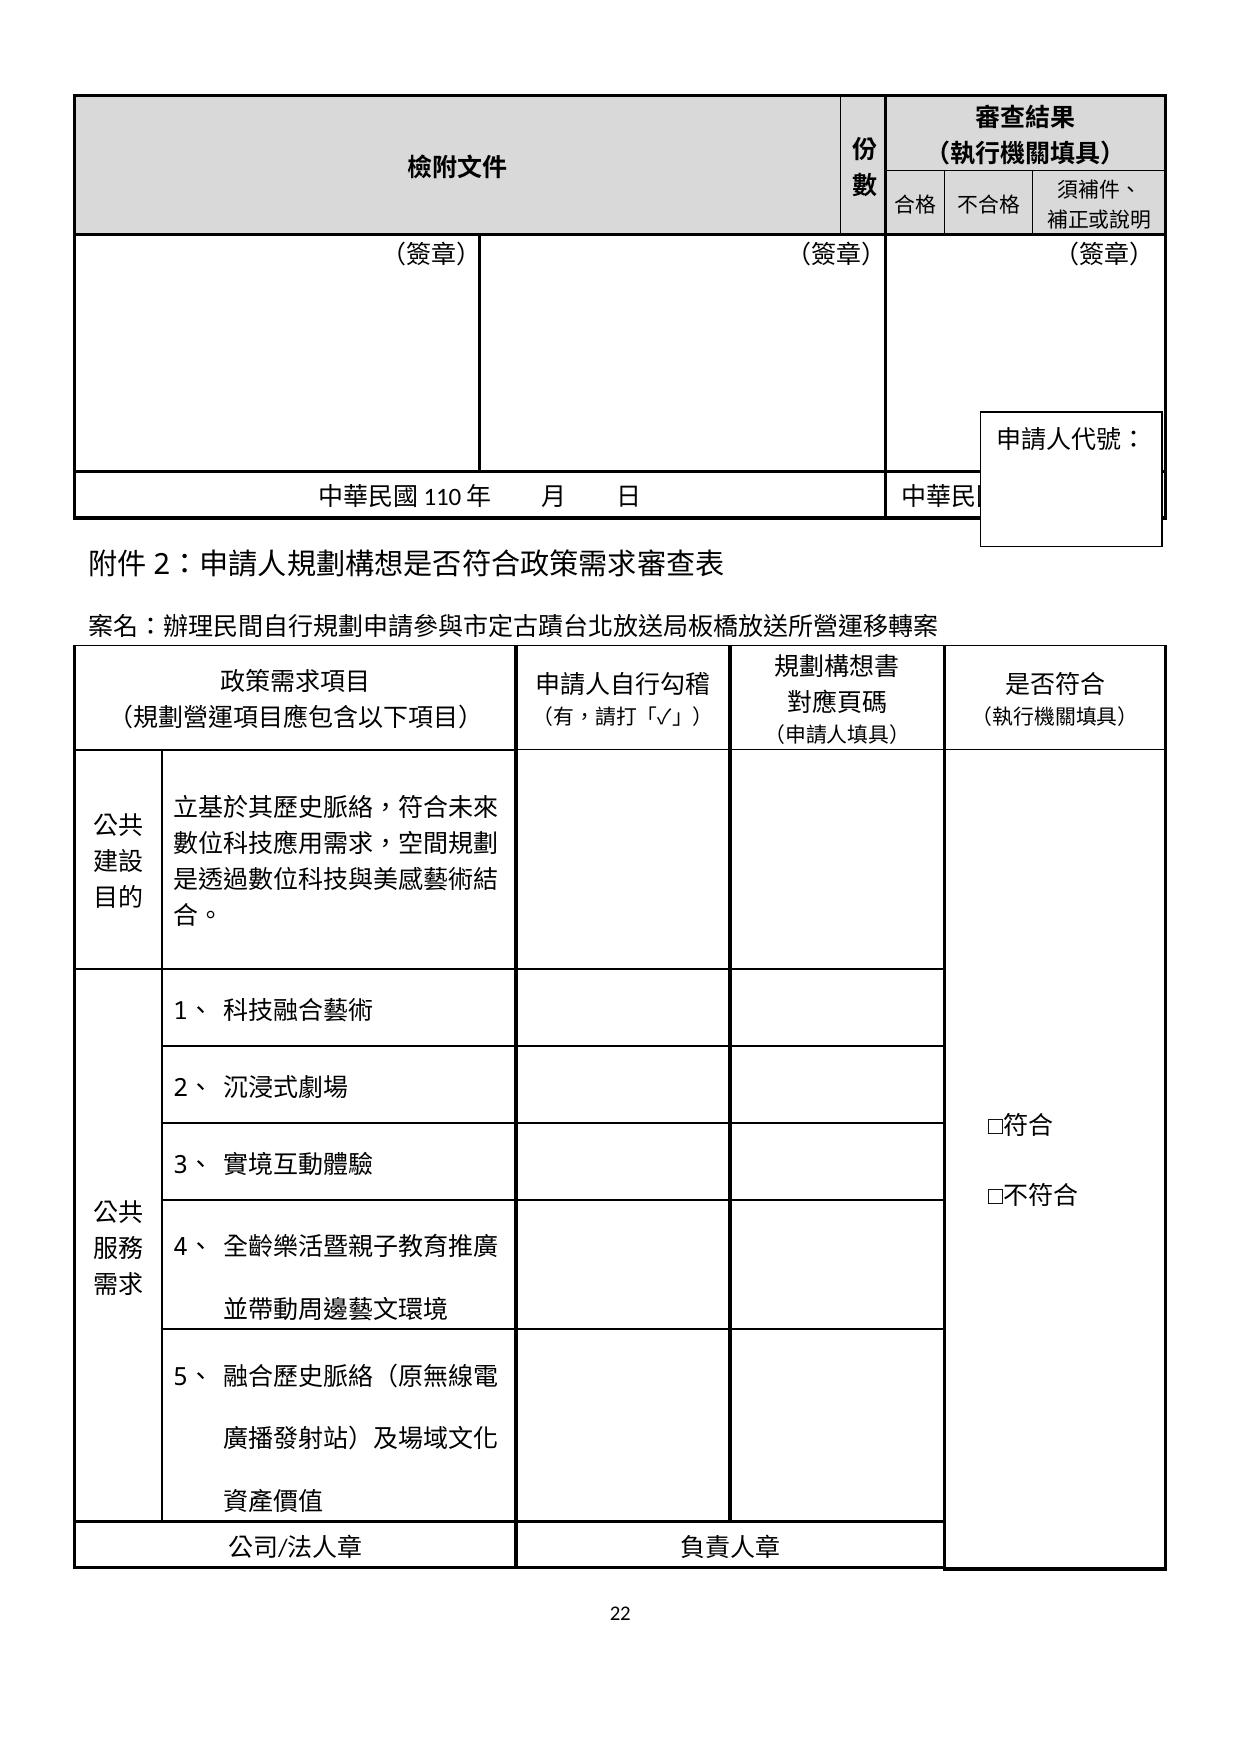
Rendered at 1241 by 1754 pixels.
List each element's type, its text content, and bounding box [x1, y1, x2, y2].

table_cell [732, 1201, 943, 1328]
table_cell 公司/法人章 [76, 1523, 514, 1566]
table_cell [732, 1047, 943, 1122]
table_cell [518, 1201, 728, 1328]
table_cell 公共建設目的 [76, 751, 161, 968]
table_cell 中華民國110年 月 日 [887, 473, 980, 516]
table_header 規劃構想書 對應頁碼 （申請人填具） [732, 646, 943, 749]
table_cell 須補件、 補正或說明 [1033, 171, 1164, 233]
table_header 份數 [841, 97, 884, 233]
text 申請人代號： [996, 420, 1146, 456]
table_cell 不合格 [945, 171, 1032, 233]
table_cell □符合 □不符合 [946, 750, 1164, 1566]
table_cell 立基於其歷史脈絡，符合未來數位科技應用需求，空間規劃是透過數位科技與美感藝術結合。 [163, 751, 514, 968]
text 附件2：申請人規劃構想是否符合政策需求審查表 [981, 413, 1161, 546]
table_cell （簽章） [887, 236, 1164, 469]
table_cell 沉浸式劇場 [163, 1047, 514, 1122]
table_cell 全齡樂活暨親子教育推廣並帶動周邊藝文環境 [163, 1201, 514, 1328]
table_cell [518, 750, 728, 968]
table_cell [732, 1330, 943, 1520]
table_cell [518, 1124, 728, 1198]
table_header 申請人自行勾稽 （有，請打「✓」） [518, 646, 728, 749]
table_cell [732, 1124, 943, 1198]
table_cell （簽章） [481, 236, 884, 469]
table_cell [518, 1047, 728, 1122]
table_cell [732, 750, 943, 968]
table_cell [518, 970, 728, 1045]
table_cell [518, 1330, 728, 1520]
table_header 政策需求項目 （規劃營運項目應包含以下項目） [76, 646, 514, 749]
table_header 檢附文件 [76, 97, 840, 233]
table_cell （簽章） [76, 236, 478, 469]
text 案名：辦理民間自行規劃申請參與市定古蹟台北放送局板橋放送所營運移轉案 [89, 583, 1167, 645]
table_cell 科技融合藝術 [163, 970, 514, 1045]
table_cell [732, 970, 943, 1045]
table_cell 融合歷史脈絡（原無線電廣播發射站）及場域文化資產價值 [163, 1330, 514, 1520]
table_header 審查結果 （執行機關填具） [887, 97, 1164, 170]
table_cell 實境互動體驗 [163, 1124, 514, 1198]
table_cell 公共服務需求 [76, 970, 161, 1520]
text 附件2：申請人規劃構想是否符合政策需求審查表 [88, 520, 1063, 583]
table_header 是否符合 （執行機關填具） [946, 646, 1164, 749]
table_cell 負責人章 [518, 1523, 943, 1566]
table_cell 中華民國110年 月 日 [76, 473, 884, 516]
table_cell 合格 [887, 171, 944, 233]
